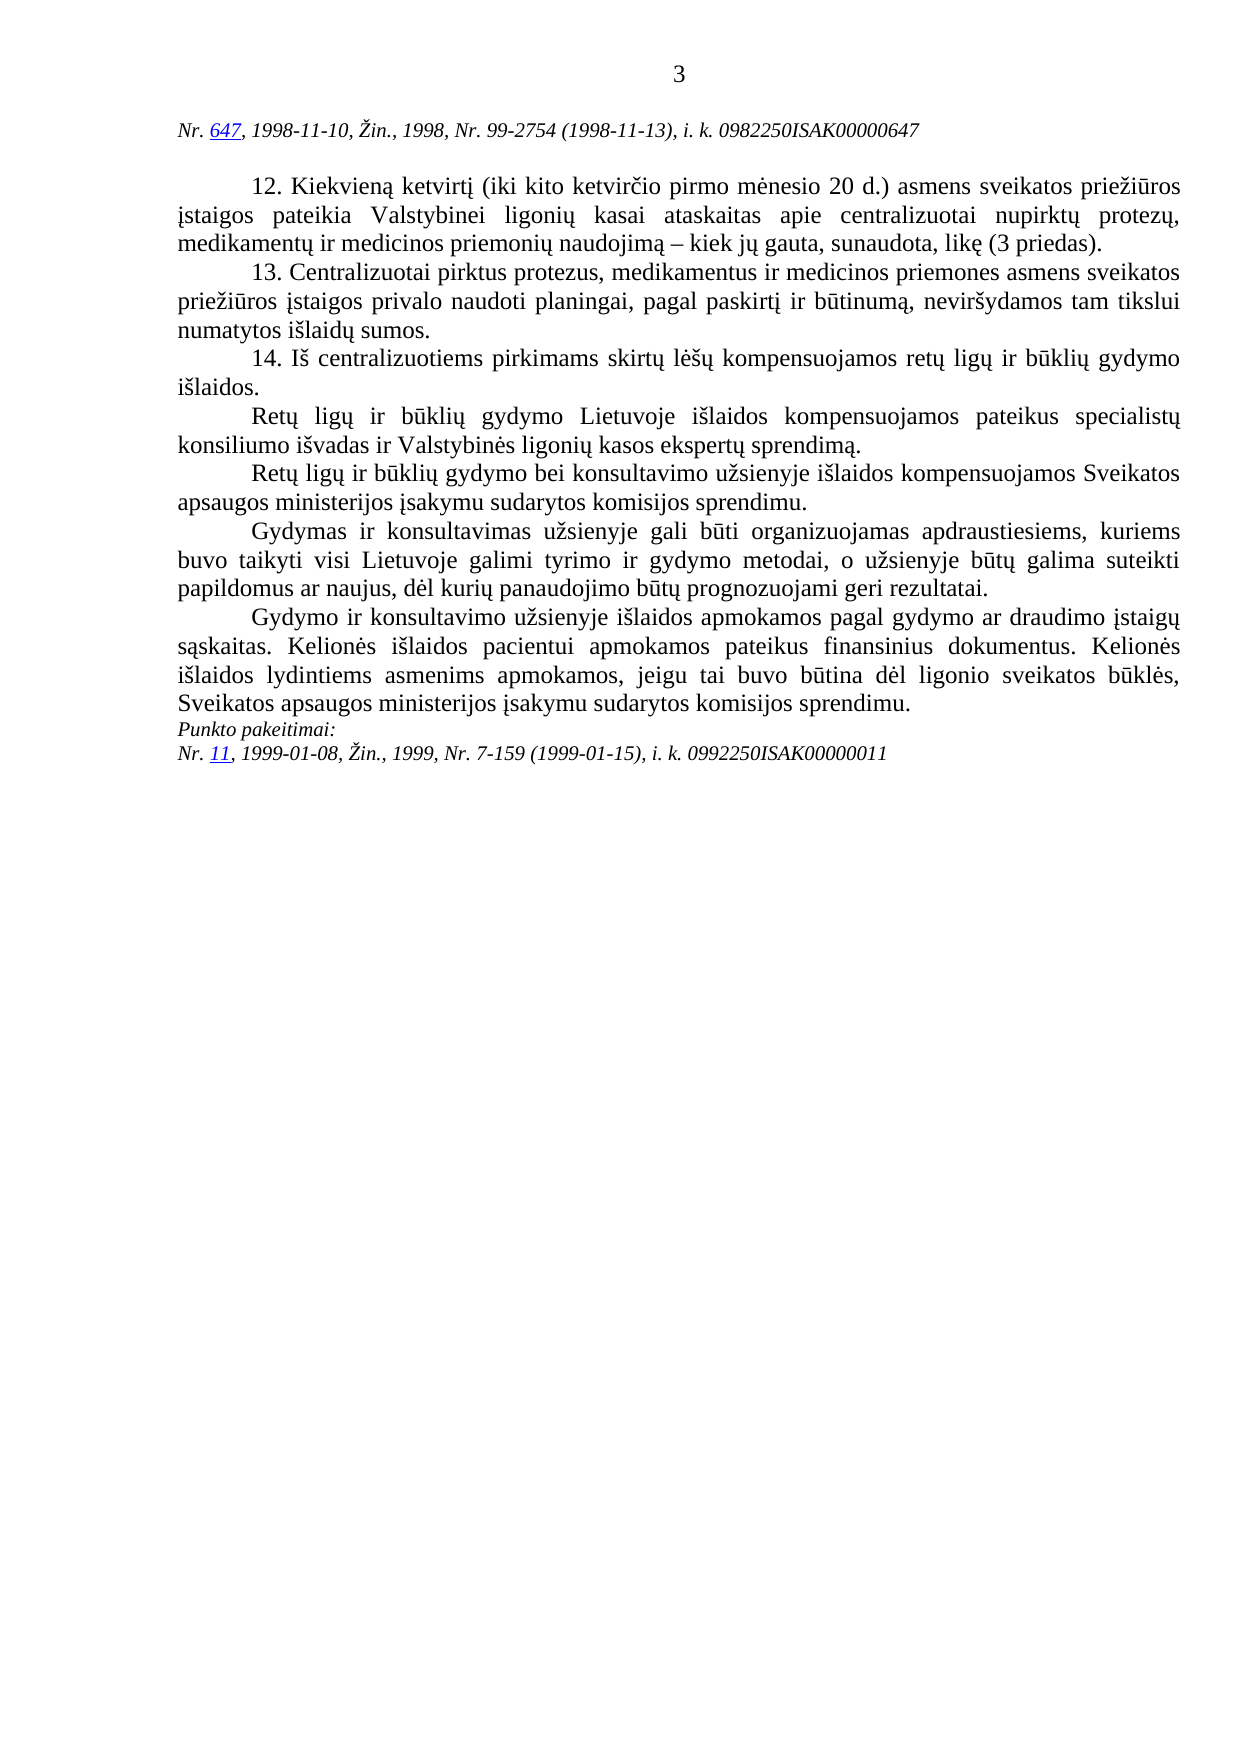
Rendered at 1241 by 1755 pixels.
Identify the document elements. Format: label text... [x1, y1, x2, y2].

text 13. Centralizuotai pirktus protezus, medikamentus ir medicinos priemones asmens sveikatos priežiūros įstaigos privalo naudoti planingai, pagal paskirtį ir būtinumą, neviršydamos tam tikslui numatytos išlaidų sumos. [177, 257, 1181, 343]
text Gydymo ir konsultavimo užsienyje išlaidos apmokamos pagal gydymo ar draudimo įstaigų sąskaitas. Kelionės išlaidos pacientui apmokamos pateikus finansinius dokumentus. Kelionės išlaidos lydintiems asmenims apmokamos, jeigu tai buvo būtina dėl ligonio sveikatos būklės, Sveikatos apsaugos ministerijos įsakymu sudarytos komisijos sprendimu. [177, 602, 1181, 717]
text Retų ligų ir būklių gydymo Lietuvoje išlaidos kompensuojamos pateikus specialistų konsiliumo išvadas ir Valstybinės ligonių kasos ekspertų sprendimą. [177, 401, 1181, 458]
text 12. Kiekvieną ketvirtį (iki kito ketvirčio pirmo mėnesio 20 d.) asmens sveikatos priežiūros įstaigos pateikia Valstybinei ligonių kasai ataskaitas apie centralizuotai nupirktų protezų, medikamentų ir medicinos priemonių naudojimą – kiek jų gauta, sunaudota, likę (3 priedas). [177, 171, 1181, 257]
text Gydymas ir konsultavimas užsienyje gali būti organizuojamas apdraustiesiems, kuriems buvo taikyti visi Lietuvoje galimi tyrimo ir gydymo metodai, o užsienyje būtų galima suteikti papildomus ar naujus, dėl kurių panaudojimo būtų prognozuojami geri rezultatai. [177, 516, 1181, 602]
text 14. Iš centralizuotiems pirkimams skirtų lėšų kompensuojamos retų ligų ir būklių gydymo išlaidos. [177, 343, 1181, 401]
text Nr. 647, 1998-11-10, Žin., 1998, Nr. 99-2754 (1998-11-13), i. k. 0982250ISAK00000647 [177, 118, 1181, 142]
text Retų ligų ir būklių gydymo bei konsultavimo užsienyje išlaidos kompensuojamos Sveikatos apsaugos ministerijos įsakymu sudarytos komisijos sprendimu. [177, 458, 1181, 516]
text Punkto pakeitimai: [177, 717, 1181, 741]
text Nr. 11, 1999-01-08, Žin., 1999, Nr. 7-159 (1999-01-15), i. k. 0992250ISAK00000011 [177, 741, 1181, 765]
